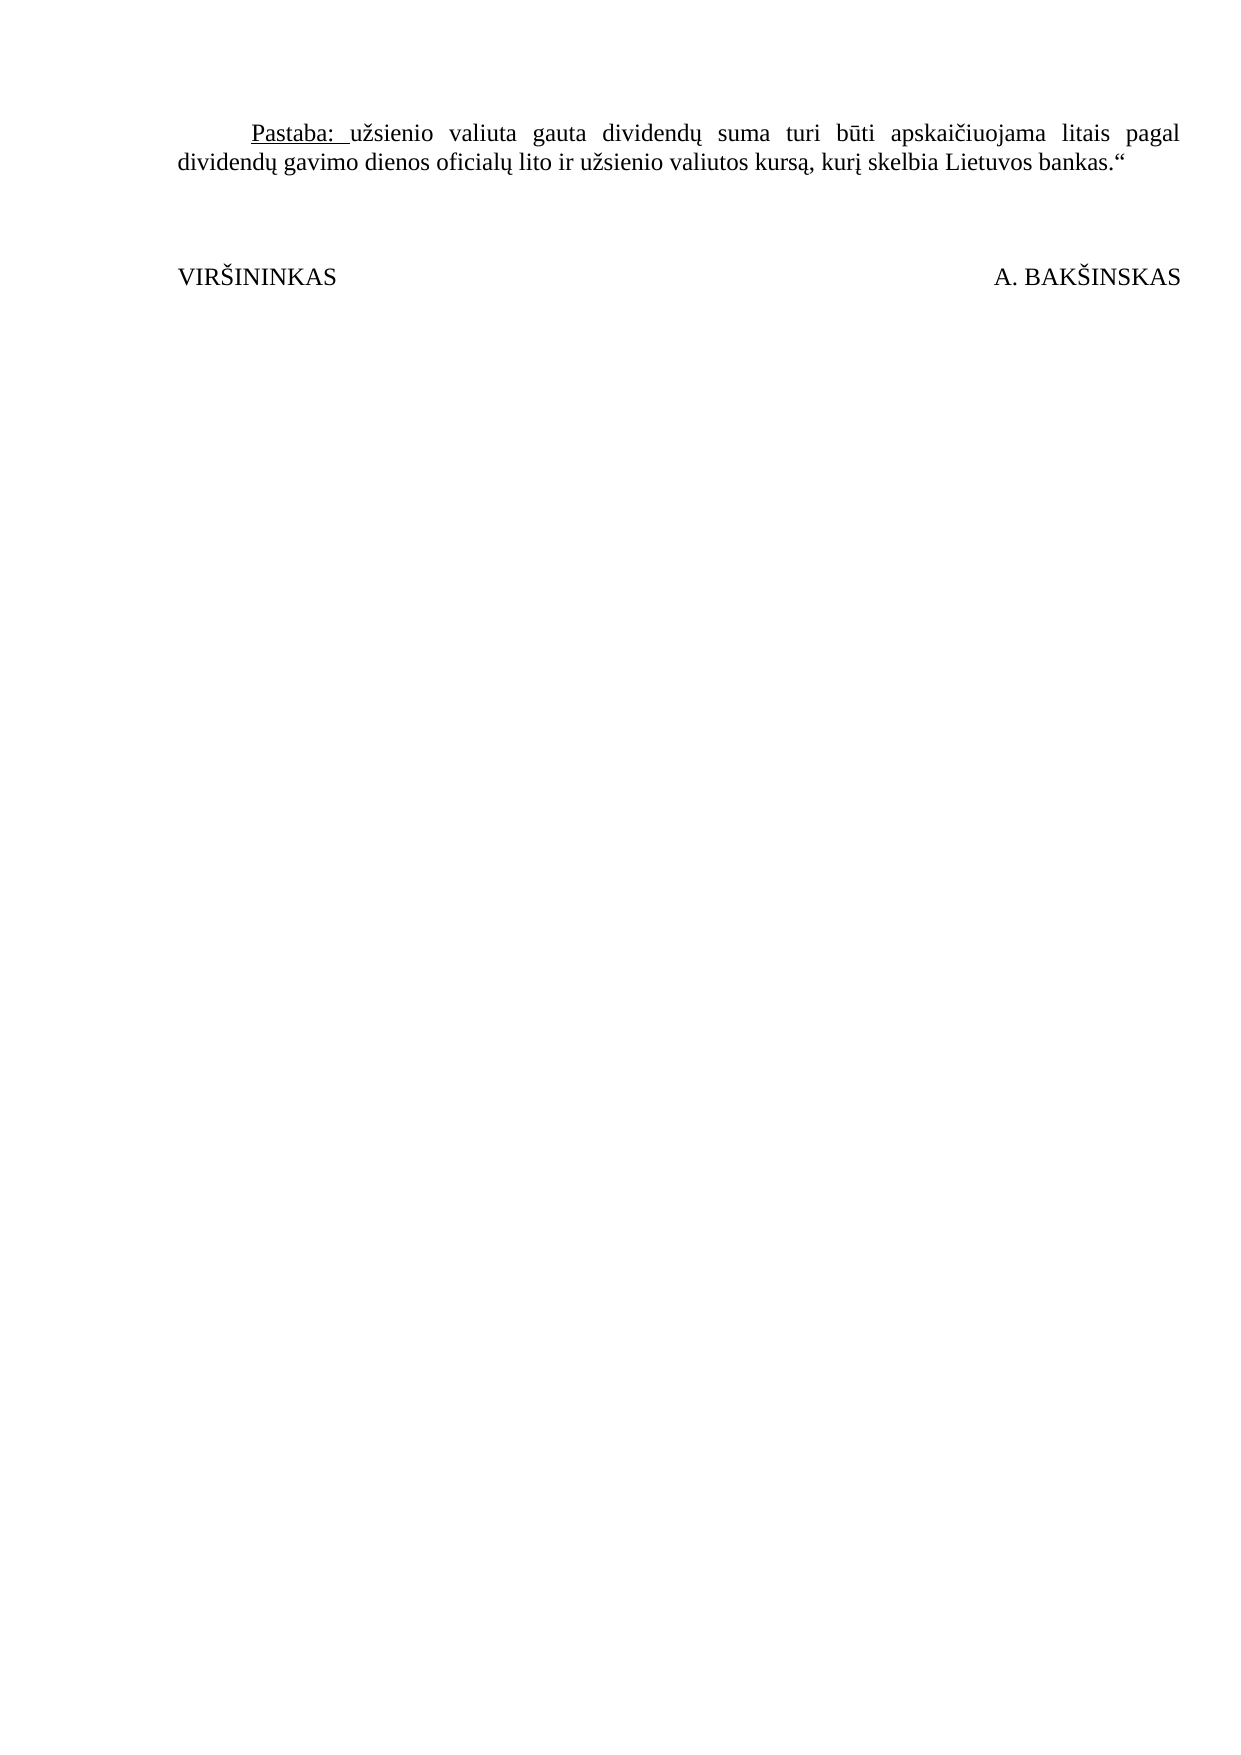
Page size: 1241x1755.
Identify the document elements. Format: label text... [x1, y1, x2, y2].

text VIRŠININKAS A. BAKŠINSKAS [177, 262, 1181, 291]
text Pastaba: užsienio valiuta gauta dividendų suma turi būti apskaičiuojama litais pagal dividendų gavimo dienos oficialų lito ir užsienio valiutos kursą, kurį skelbia Lietuvos bankas.“ [177, 118, 1181, 176]
